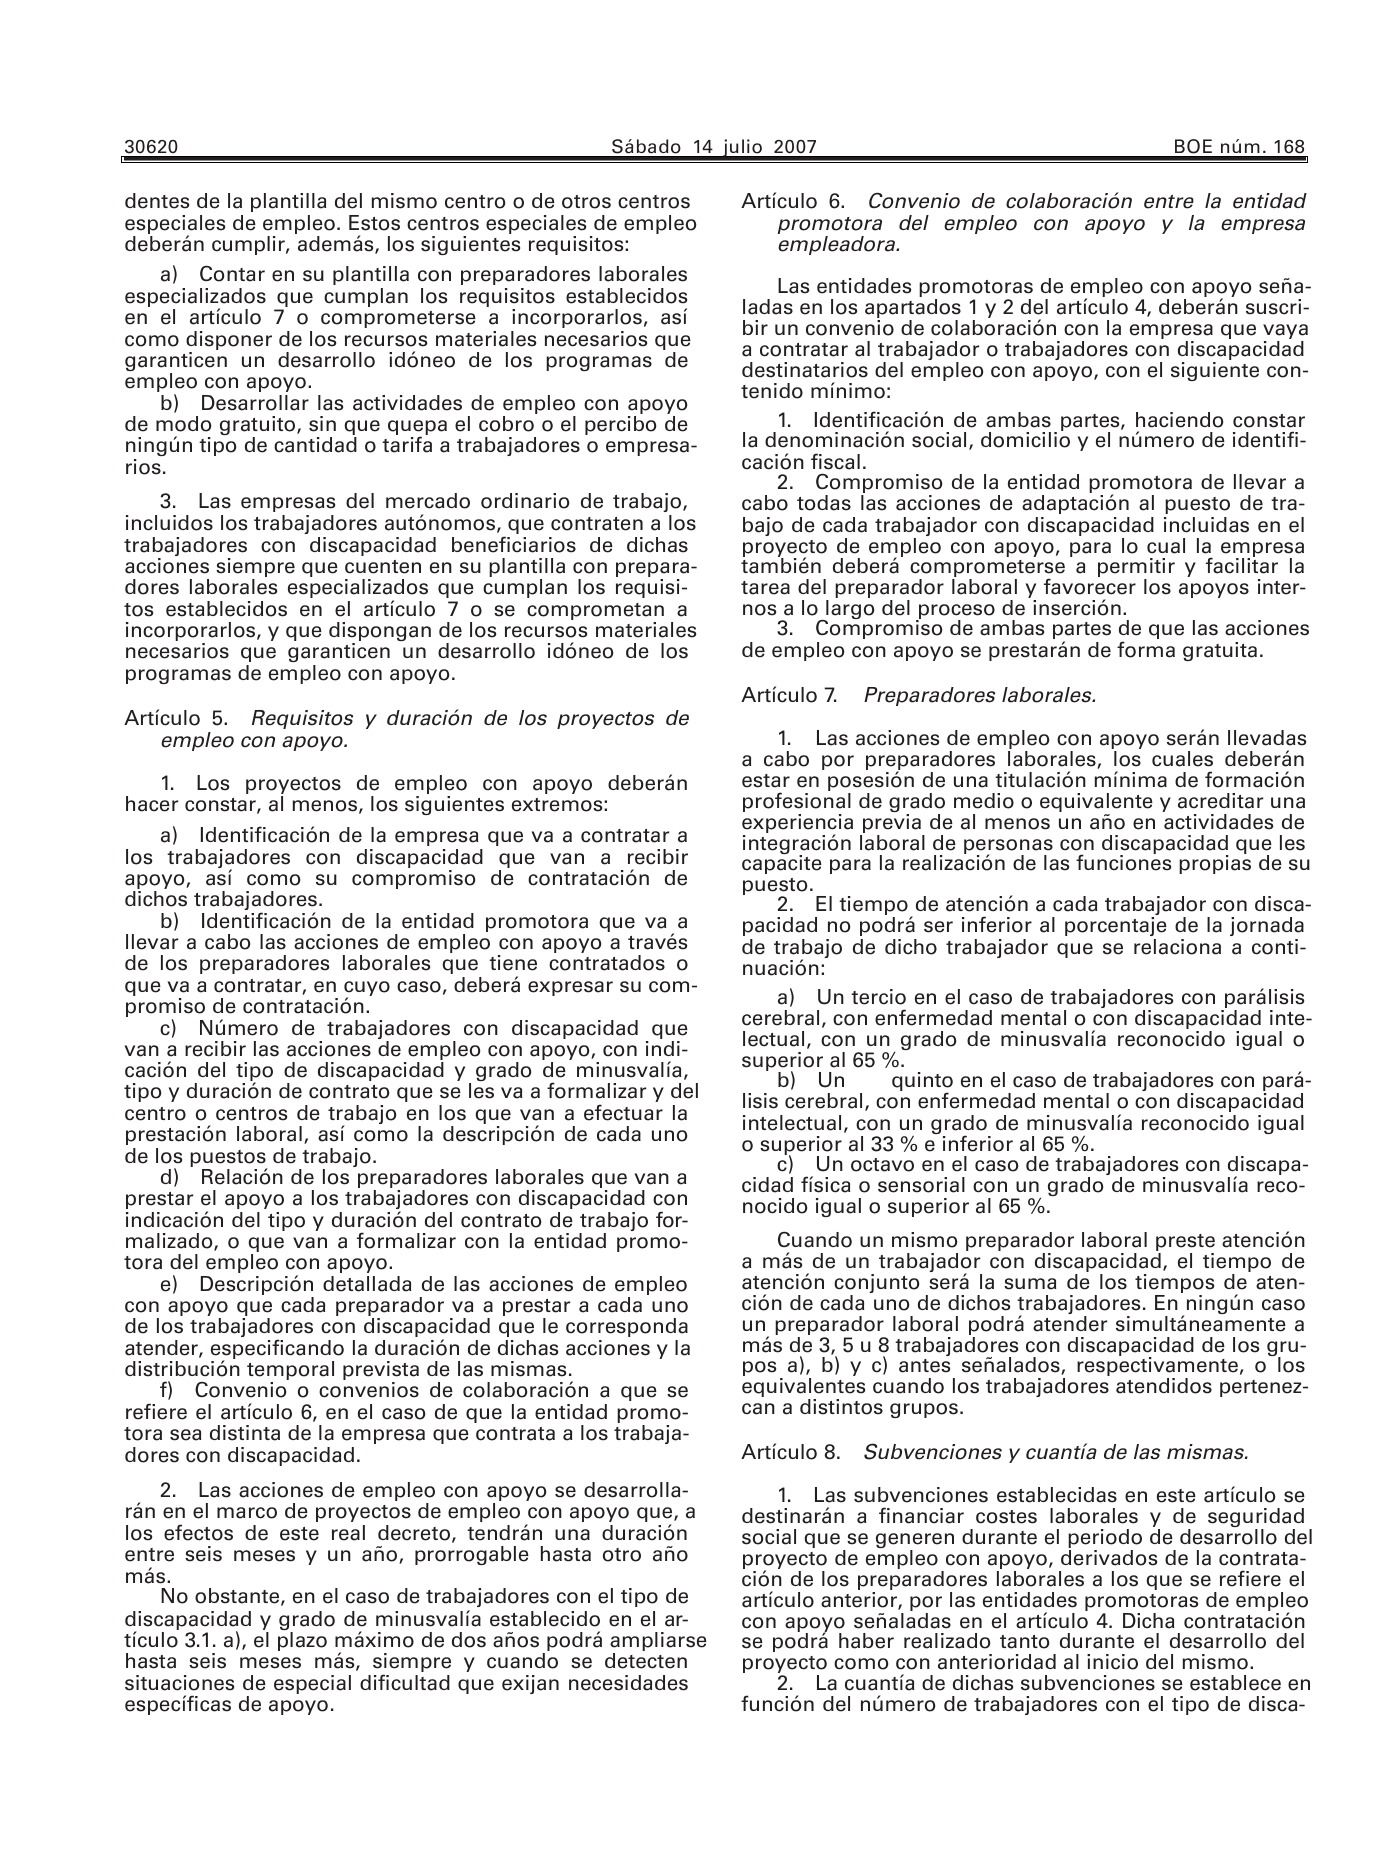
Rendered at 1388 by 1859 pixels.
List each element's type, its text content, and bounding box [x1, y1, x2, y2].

text nuación: [741, 958, 1330, 979]
text Las acciones de empleo con apoyo se desarrolla- [198, 1477, 713, 1498]
text prestar el apoyo a los trabajadores con discapacidad con [124, 1189, 713, 1210]
text . [788, 470, 815, 491]
text los efectos de este real decreto, tendrán una duración [124, 1523, 713, 1545]
text dentes de la plantilla del mismo centro o de otros centros [124, 188, 713, 213]
text Sábado 14 julio 2007 [611, 135, 843, 158]
text 2 [777, 892, 788, 913]
text bir un convenio de colaboración con la empresa que vaya [741, 319, 1330, 340]
text hasta seis meses más, siempre y cuando se detecten [124, 1652, 713, 1673]
text . [786, 1482, 813, 1503]
text necesarios que garanticen un desarrollo idóneo de los [124, 642, 713, 663]
text tarea del preparador laboral y favorecer los apoyos inter- [741, 578, 1330, 599]
text bajo de cada trabajador con discapacidad incluidas en el [741, 516, 1330, 536]
text de los puestos de trabajo. [124, 1146, 713, 1167]
text apoyo, así como su compromiso de contratación de [124, 868, 713, 890]
text como disponer de los recursos materiales necesarios que [124, 329, 713, 350]
text 1 [777, 407, 786, 428]
text con apoyo que cada preparador va a prestar a cada uno [124, 1295, 713, 1317]
text cerebral, con enfermedad mental o con discapacidad inte- [741, 1009, 1330, 1030]
text con apoyo señaladas en el artículo 4. Dicha contratación [741, 1611, 1330, 1632]
text trabajadores con discapacidad beneficiarios de dichas [124, 535, 713, 556]
text Cuando un mismo preparador laboral preste atención [777, 1227, 1330, 1252]
text tenido mínimo: [741, 381, 1330, 402]
text artículo anterior, por las entidades promotoras de empleo [741, 1591, 1330, 1611]
text e) Descripción detallada de las acciones de empleo [159, 1274, 713, 1295]
text ción de los preparadores laborales a los que se refiere el [741, 1570, 1330, 1591]
text intelectual, con un grado de minusvalía reconocido igual [741, 1113, 1330, 1134]
text distribución temporal prevista de las mismas. [124, 1359, 713, 1381]
text situaciones de especial dificultad que exijan necesidades [124, 1673, 713, 1694]
text a) Contar en su plantilla con preparadores laborales [159, 261, 713, 286]
text Compromiso de la entidad promotora de llevar a [815, 470, 1330, 491]
text 2 [777, 470, 788, 491]
text llevar a cabo las acciones de empleo con apoyo a través [124, 932, 713, 954]
text ningún tipo de cantidad o tarifa a trabajadores o empresa- [124, 436, 713, 457]
text superior al 65 %. [741, 1051, 1330, 1072]
text incorporarlos, y que dispongan de los recursos materiales [124, 620, 713, 642]
text dichos trabajadores. [124, 890, 713, 911]
text integración laboral de personas con discapacidad que les [741, 833, 1330, 854]
text empleo con apoyo. [159, 727, 373, 752]
text cidad física o sensorial con un grado de minusvalía reco- [741, 1176, 1330, 1197]
text promotora del empleo con apoyo y la empresa [777, 214, 1330, 234]
text deberán cumplir, además, los siguientes requisitos: [124, 234, 713, 256]
text cación del tipo de discapacidad y grado de minusvalía, [124, 1061, 713, 1082]
text tora sea distinta de la empresa que contrata a los trabaja- [124, 1423, 713, 1445]
text 0620 [135, 135, 204, 158]
text la denominación social, domicilio y el número de identifi- [741, 428, 1330, 453]
text de los preparadores laborales que tiene contratados o [124, 954, 713, 975]
text a contratar al trabajador o trabajadores con discapacidad [741, 340, 1330, 361]
text tículo 3.1. a), el plazo máximo de dos años podrá ampliarse [124, 1630, 713, 1652]
text o superior al 33 % e inferior al 65 %. [741, 1134, 1330, 1155]
text 1 [777, 1482, 786, 1503]
text Artículo 8. Subvenciones y cuantía de las mismas. [741, 1439, 1274, 1465]
text d) Relación de los preparadores laborales que van a [159, 1167, 713, 1189]
text can a distintos grupos. [741, 1398, 1330, 1419]
text destinarán a financiar costes laborales y de seguridad [741, 1503, 1330, 1528]
text garanticen un desarrollo idóneo de los programas de [124, 350, 713, 372]
text se podrá haber realizado tanto durante el desarrollo del [741, 1632, 1330, 1653]
text profesional de grado medio o equivalente y acreditar una [741, 792, 1330, 812]
text c) Un octavo en el caso de trabajadores con discapa- [777, 1151, 1330, 1176]
text No obstante, en el caso de trabajadores con el tipo de [159, 1584, 713, 1609]
text empleo con apoyo. [124, 372, 713, 393]
text cabo todas las acciones de adaptación al puesto de tra- [741, 491, 1330, 516]
text proyecto como con anterioridad al inicio del mismo. [741, 1653, 1330, 1674]
text promiso de contratación. [124, 996, 713, 1018]
text tos establecidos en el artículo 7 o se comprometan a [124, 599, 713, 620]
text incluidos los trabajadores autónomos, que contraten a los [124, 510, 713, 535]
text 2. La cuantía de dichas subvenciones se establece en [777, 1674, 1330, 1695]
text función del número de trabajadores con el tipo de disca- [741, 1695, 1330, 1716]
picture [122, 157, 1307, 162]
text programas de empleo con apoyo. [124, 663, 713, 684]
text refiere el artículo 6, en el caso de que la entidad promo- [124, 1402, 713, 1423]
text El tiempo de atención a cada trabajador con disca- [815, 892, 1330, 913]
text f) Convenio o convenios de colaboración a que se [159, 1381, 713, 1402]
text puesto. [741, 875, 1330, 896]
text destinatarios del empleo con apoyo, con el siguiente con- [741, 361, 1330, 381]
text acciones siempre que cuenten en su plantilla con prepara- [124, 556, 713, 578]
text lisis cerebral, con enfermedad mental o con discapacidad [741, 1088, 1330, 1113]
text . [169, 770, 196, 792]
text de los trabajadores con discapacidad que le corresponda [124, 1317, 713, 1338]
text b) Un [777, 1068, 870, 1088]
text centro o centros de trabajo en los que van a efectuar la [124, 1103, 713, 1124]
text malizado, o que van a formalizar con la entidad promo- [124, 1231, 713, 1253]
text específicas de apoyo. [124, 1694, 713, 1716]
text proyecto de empleo con apoyo, para lo cual la empresa [741, 536, 1330, 557]
text b) Identificación de la entidad promotora que va a [159, 911, 713, 932]
text que va a contratar, en cuyo caso, deberá expresar su com- [124, 975, 713, 996]
text ción de cada uno de dichos trabajadores. En ningún caso [741, 1294, 1330, 1314]
text especializados que cumplan los requisitos establecidos [124, 286, 713, 308]
text también deberá comprometerse a permitir y facilitar la [741, 557, 1330, 578]
text tora del empleo con apoyo. [124, 1253, 713, 1274]
text a) Identificación de la empresa que va a contratar a [159, 822, 713, 847]
text nocido igual o superior al 65 %. [741, 1197, 1330, 1218]
text atender, especificando la duración de dichas acciones y la [124, 1338, 713, 1359]
text dores con discapacidad. [124, 1445, 713, 1466]
text 1 [159, 770, 169, 792]
text capacite para la realización de las funciones propias de su [741, 854, 1330, 875]
text Las entidades promotoras de empleo con apoyo seña- [777, 273, 1330, 298]
text Las empresas del mercado ordinario de trabajo, [198, 488, 713, 510]
text cación fiscal. [741, 453, 1330, 474]
text pos a), b) y c) antes señalados, respectivamente, o los [741, 1356, 1330, 1377]
text nos a lo largo del proceso de inserción. [741, 599, 1330, 620]
text en el artículo 7 o comprometerse a incorporarlos, así [124, 308, 713, 329]
text un preparador laboral podrá atender simultáneamente a [741, 1314, 1330, 1335]
text Artículo 7. Preparadores laborales. [741, 682, 1117, 707]
text 2 [159, 1477, 171, 1498]
text social que se generen durante el periodo de desarrollo del [741, 1528, 1330, 1549]
text 1. Las acciones de empleo con apoyo serán llevadas [777, 725, 1330, 750]
text a cabo por preparadores laborales, los cuales deberán [741, 750, 1330, 771]
text ladas en los apartados 1 y 2 del artículo 4, deberán suscri- [741, 298, 1330, 319]
text rios. [124, 457, 713, 478]
text discapacidad y grado de minusvalía establecido en el ar- [124, 1609, 713, 1630]
text los trabajadores con discapacidad que van a recibir [124, 847, 713, 868]
text de trabajo de dicho trabajador que se relaciona a conti- [741, 938, 1330, 958]
text 3 [159, 488, 171, 510]
text estar en posesión de una titulación mínima de formación [741, 771, 1330, 792]
text a) Un tercio en el caso de trabajadores con parálisis [777, 984, 1330, 1009]
text dores laborales especializados que cumplan los requisi- [124, 578, 713, 599]
text rán en el marco de proyectos de empleo con apoyo que, a [124, 1498, 713, 1523]
text indicación del tipo y duración del contrato de trabajo for- [124, 1210, 713, 1231]
text hacer constar, al menos, los siguientes extremos: [124, 792, 634, 817]
text especiales de empleo. Estos centros especiales de empleo [124, 213, 713, 234]
text entre seis meses y un año, prorrogable hasta otro año [124, 1545, 713, 1566]
text más de 3, 5 u 8 trabajadores con discapacidad de los gru- [741, 1335, 1330, 1356]
text pacidad no podrá ser inferior al porcentaje de la jornada [741, 913, 1330, 938]
text b) Desarrollar las actividades de empleo con apoyo [159, 393, 713, 414]
text BOE núm. 168 [1173, 135, 1330, 158]
text 3. Compromiso de ambas partes de que las acciones [777, 616, 1330, 641]
text proyecto de empleo con apoyo, derivados de la contrata- [741, 1549, 1330, 1570]
text . [171, 488, 198, 510]
text Las subvenciones establecidas en este artículo se [813, 1482, 1330, 1503]
text Identificación de ambas partes, haciendo constar [813, 407, 1330, 428]
text c) Número de trabajadores con discapacidad que [159, 1018, 713, 1039]
text más. [124, 1566, 713, 1587]
text de modo gratuito, sin que quepa el cobro o el percibo de [124, 414, 713, 436]
text quinto en el caso de trabajadores con pará- [891, 1068, 1330, 1088]
text van a recibir las acciones de empleo con apoyo, con indi- [124, 1039, 713, 1061]
text Artículo 6. Convenio de colaboración entre la entidad [741, 188, 1330, 214]
text lectual, con un grado de minusvalía reconocido igual o [741, 1030, 1330, 1051]
text a más de un trabajador con discapacidad, el tiempo de [741, 1252, 1330, 1273]
text 3 [124, 135, 135, 158]
text . [788, 892, 815, 913]
text . [786, 407, 813, 428]
text experiencia previa de al menos un año en actividades de [741, 812, 1330, 833]
text Artículo 5. Requisitos y duración de los proyectos de [124, 706, 713, 731]
text equivalentes cuando los trabajadores atendidos pertenez- [741, 1377, 1330, 1398]
text prestación laboral, así como la descripción de cada uno [124, 1124, 713, 1146]
text atención conjunto será la suma de los tiempos de aten- [741, 1273, 1330, 1294]
text de empleo con apoyo se prestarán de forma gratuita. [741, 641, 1330, 662]
text empleadora. [777, 234, 1330, 255]
text tipo y duración de contrato que se les va a formalizar y del [124, 1082, 713, 1103]
text Los proyectos de empleo con apoyo deberán [196, 770, 713, 795]
text . [171, 1477, 198, 1498]
